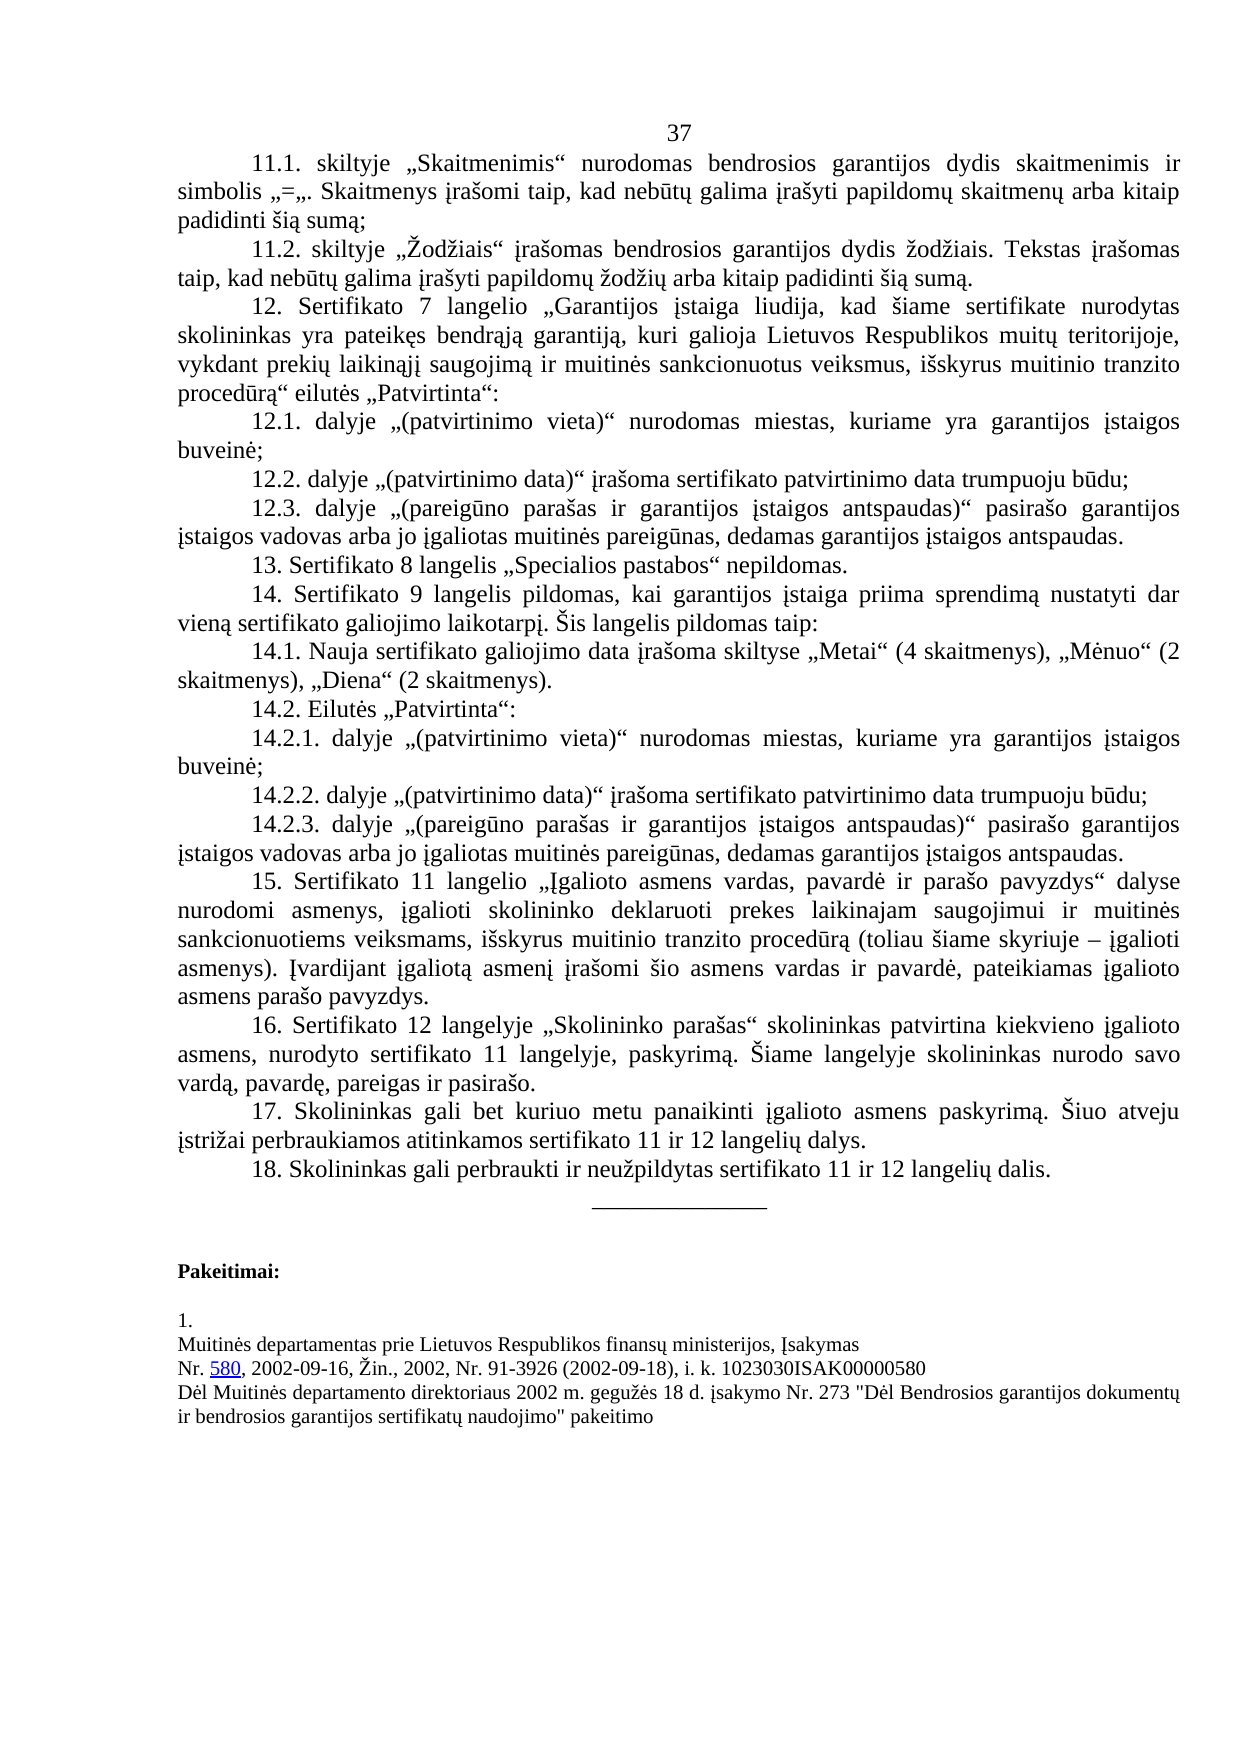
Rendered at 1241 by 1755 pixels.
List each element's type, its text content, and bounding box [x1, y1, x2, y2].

text 14.2. Eilutės „Patvirtinta“: [177, 694, 1181, 723]
text 14.2.1. dalyje „(patvirtinimo vieta)“ nurodomas miestas, kuriame yra garantijos įstaigos buveinė; [177, 723, 1181, 780]
text Muitinės departamentas prie Lietuvos Respublikos finansų ministerijos, Įsakymas [177, 1332, 1181, 1356]
text Nr. 580, 2002-09-16, Žin., 2002, Nr. 91-3926 (2002-09-18), i. k. 1023030ISAK00000580 [177, 1356, 1181, 1380]
text 14. Sertifikato 9 langelis pildomas, kai garantijos įstaiga priima sprendimą nustatyti dar vieną sertifikato galiojimo laikotarpį. Šis langelis pildomas taip: [177, 579, 1181, 636]
text Pakeitimai: [177, 1259, 1181, 1283]
text 11.1. skiltyje „Skaitmenimis“ nurodomas bendrosios garantijos dydis skaitmenimis ir simbolis „=„. Skaitmenys įrašomi taip, kad nebūtų galima įrašyti papildomų skaitmenų arba kitaip padidinti šią sumą; [177, 148, 1181, 234]
text 16. Sertifikato 12 langelyje „Skolininko parašas“ skolininkas patvirtina kiekvieno įgalioto asmens, nurodyto sertifikato 11 langelyje, paskyrimą. Šiame langelyje skolininkas nurodo savo vardą, pavardę, pareigas ir pasirašo. [177, 1010, 1181, 1096]
text 14.1. Nauja sertifikato galiojimo data įrašoma skiltyse „Metai“ (4 skaitmenys), „Mėnuo“ (2 skaitmenys), „Diena“ (2 skaitmenys). [177, 636, 1181, 694]
text 12. Sertifikato 7 langelio „Garantijos įstaiga liudija, kad šiame sertifikate nurodytas skolininkas yra pateikęs bendrąją garantiją, kuri galioja Lietuvos Respublikos muitų teritorijoje, vykdant prekių laikinąjį saugojimą ir muitinės sankcionuotus veiksmus, išskyrus muitinio tranzito procedūrą“ eilutės „Patvirtinta“: [177, 291, 1181, 406]
text ______________ [177, 1183, 1181, 1211]
text 12.3. dalyje „(pareigūno parašas ir garantijos įstaigos antspaudas)“ pasirašo garantijos įstaigos vadovas arba jo įgaliotas muitinės pareigūnas, dedamas garantijos įstaigos antspaudas. [177, 493, 1181, 550]
text 15. Sertifikato 11 langelio „Įgalioto asmens vardas, pavardė ir parašo pavyzdys“ dalyse nurodomi asmenys, įgalioti skolininko deklaruoti prekes laikinajam saugojimui ir muitinės sankcionuotiems veiksmams, išskyrus muitinio tranzito procedūrą (toliau šiame skyriuje – įgalioti asmenys). Įvardijant įgaliotą asmenį įrašomi šio asmens vardas ir pavardė, pateikiamas įgalioto asmens parašo pavyzdys. [177, 866, 1181, 1010]
text 11.2. skiltyje „Žodžiais“ įrašomas bendrosios garantijos dydis žodžiais. Tekstas įrašomas taip, kad nebūtų galima įrašyti papildomų žodžių arba kitaip padidinti šią sumą. [177, 234, 1181, 291]
text 1. [177, 1308, 1181, 1332]
text Dėl Muitinės departamento direktoriaus 2002 m. gegužės 18 d. įsakymo Nr. 273 "Dėl Bendrosios garantijos dokumentų ir bendrosios garantijos sertifikatų naudojimo" pakeitimo [177, 1380, 1181, 1428]
text 13. Sertifikato 8 langelis „Specialios pastabos“ nepildomas. [177, 550, 1181, 579]
text 14.2.2. dalyje „(patvirtinimo data)“ įrašoma sertifikato patvirtinimo data trumpuoju būdu; [177, 780, 1181, 809]
text 14.2.3. dalyje „(pareigūno parašas ir garantijos įstaigos antspaudas)“ pasirašo garantijos įstaigos vadovas arba jo įgaliotas muitinės pareigūnas, dedamas garantijos įstaigos antspaudas. [177, 809, 1181, 866]
text 12.2. dalyje „(patvirtinimo data)“ įrašoma sertifikato patvirtinimo data trumpuoju būdu; [177, 464, 1181, 493]
text 12.1. dalyje „(patvirtinimo vieta)“ nurodomas miestas, kuriame yra garantijos įstaigos buveinė; [177, 406, 1181, 464]
text 18. Skolininkas gali perbraukti ir neužpildytas sertifikato 11 ir 12 langelių dalis. [177, 1154, 1181, 1183]
text 17. Skolininkas gali bet kuriuo metu panaikinti įgalioto asmens paskyrimą. Šiuo atveju įstrižai perbraukiamos atitinkamos sertifikato 11 ir 12 langelių dalys. [177, 1096, 1181, 1154]
